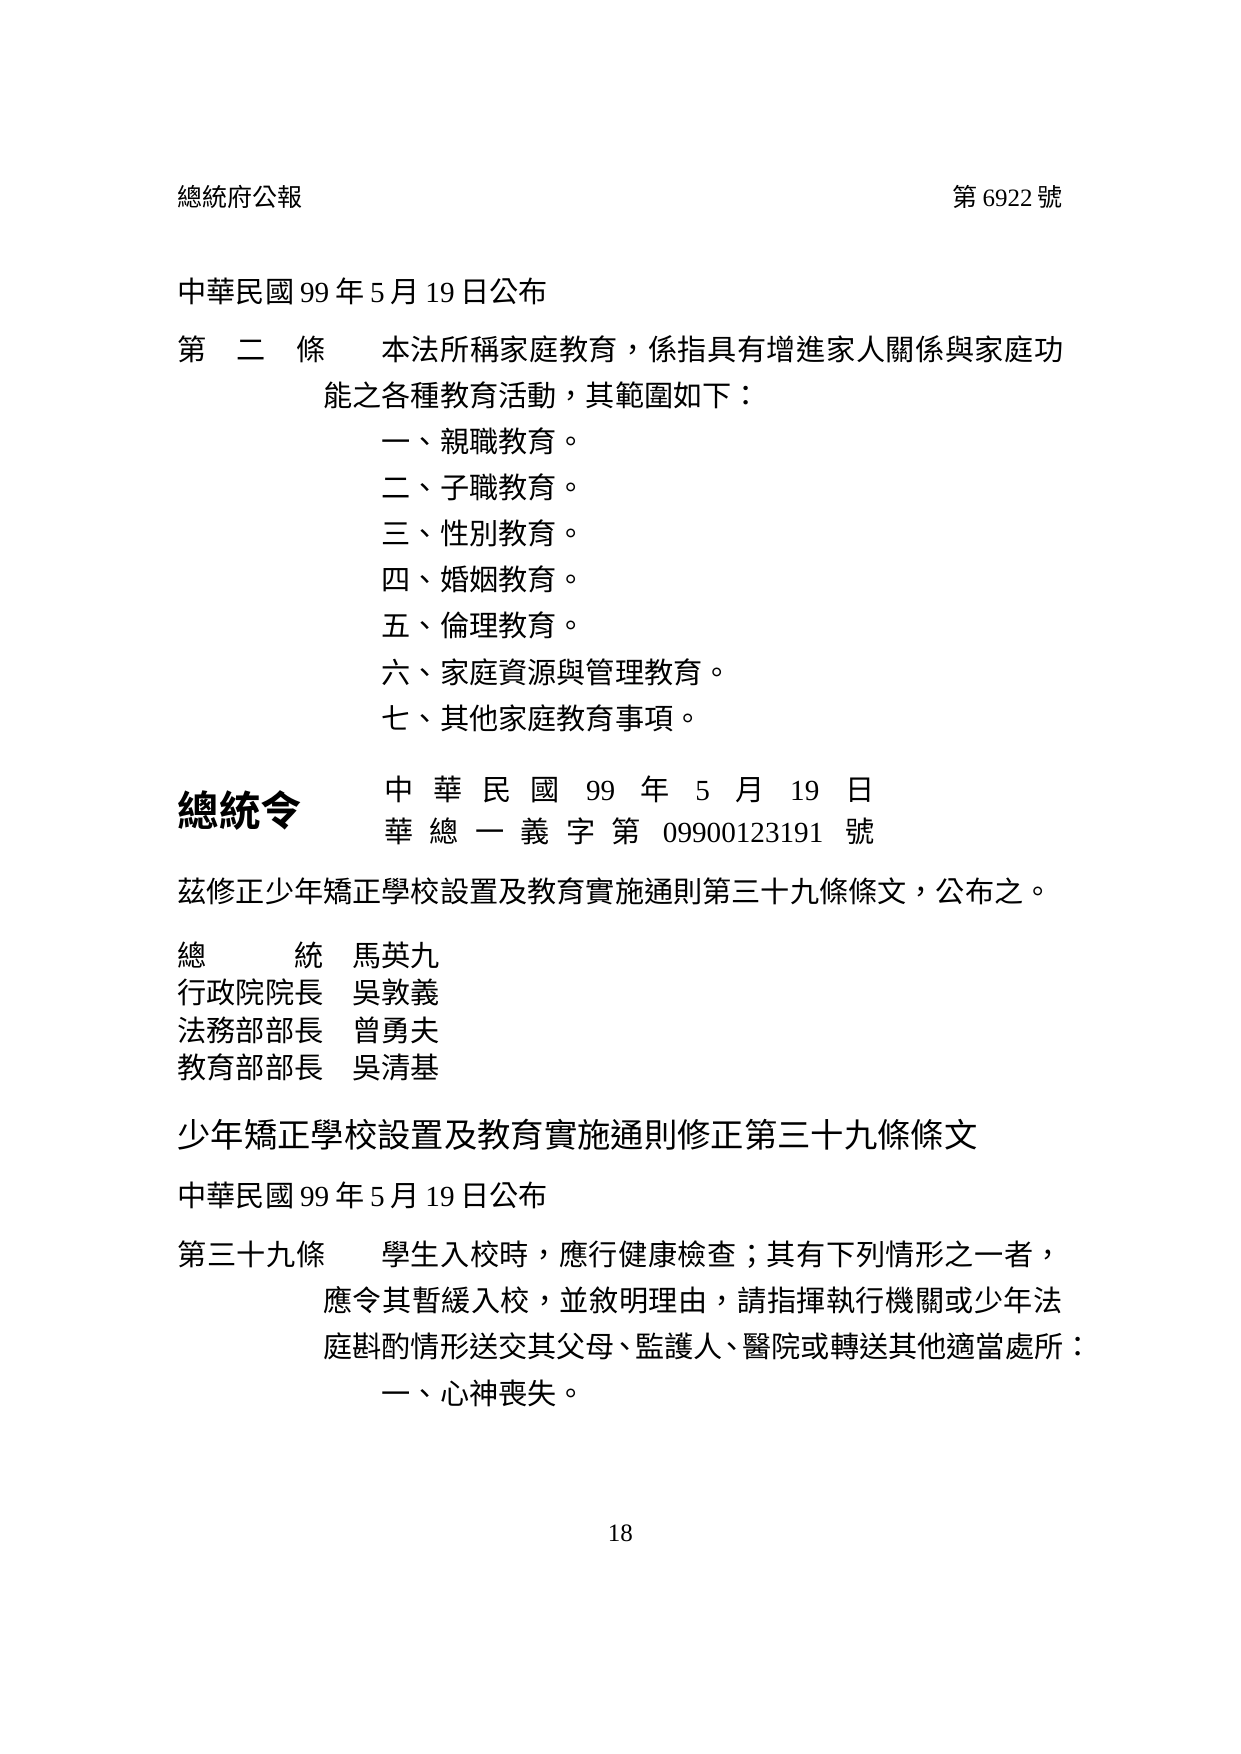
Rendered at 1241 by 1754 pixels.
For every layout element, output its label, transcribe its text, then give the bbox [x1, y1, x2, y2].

text 三、性別教育。 [381, 507, 1063, 553]
text 法務部部長 曾勇夫 [177, 1011, 1063, 1049]
text 七、其他家庭教育事項。 [381, 693, 1063, 739]
text 中華民國99年5月19日公布 [177, 266, 1063, 312]
text 二、子職教育。 [381, 462, 1063, 507]
text 第 二 條 本法所稱家庭教育，係指具有增進家人關係與家庭功能之各種教育活動，其範圍如下： [177, 324, 1063, 416]
text 六、家庭資源與管理教育。 [381, 646, 1063, 693]
table_header 總統令 [174, 764, 381, 853]
text 行政院院長 吳敦義 [177, 974, 1063, 1011]
text 總 統 馬英九 [177, 936, 1063, 974]
text 茲修正少年矯正學校設置及教育實施通則第三十九條條文，公布之。 [177, 865, 1063, 911]
text 中華民國99年5月19日公布 [177, 1169, 1063, 1215]
text 一、親職教育。 [381, 416, 1063, 462]
text 少年矯正學校設置及教育實施通則修正第三十九條條文 [177, 1111, 1063, 1157]
text 五、倫理教育。 [381, 600, 1063, 646]
text 第三十九條 學生入校時，應行健康檢查；其有下列情形之一者，應令其暫緩入校，並敘明理由，請指揮執行機關或少年法庭斟酌情形送交其父母、監護人、醫院或轉送其他適當處所： [177, 1228, 1063, 1367]
text 教育部部長 吳清基 [177, 1049, 1063, 1086]
text 一、心神喪失。 [381, 1367, 1063, 1414]
table_header 中華民國99年5月19日 華總一義字第09900123191號 [381, 764, 877, 853]
text 四、婚姻教育。 [381, 553, 1063, 600]
